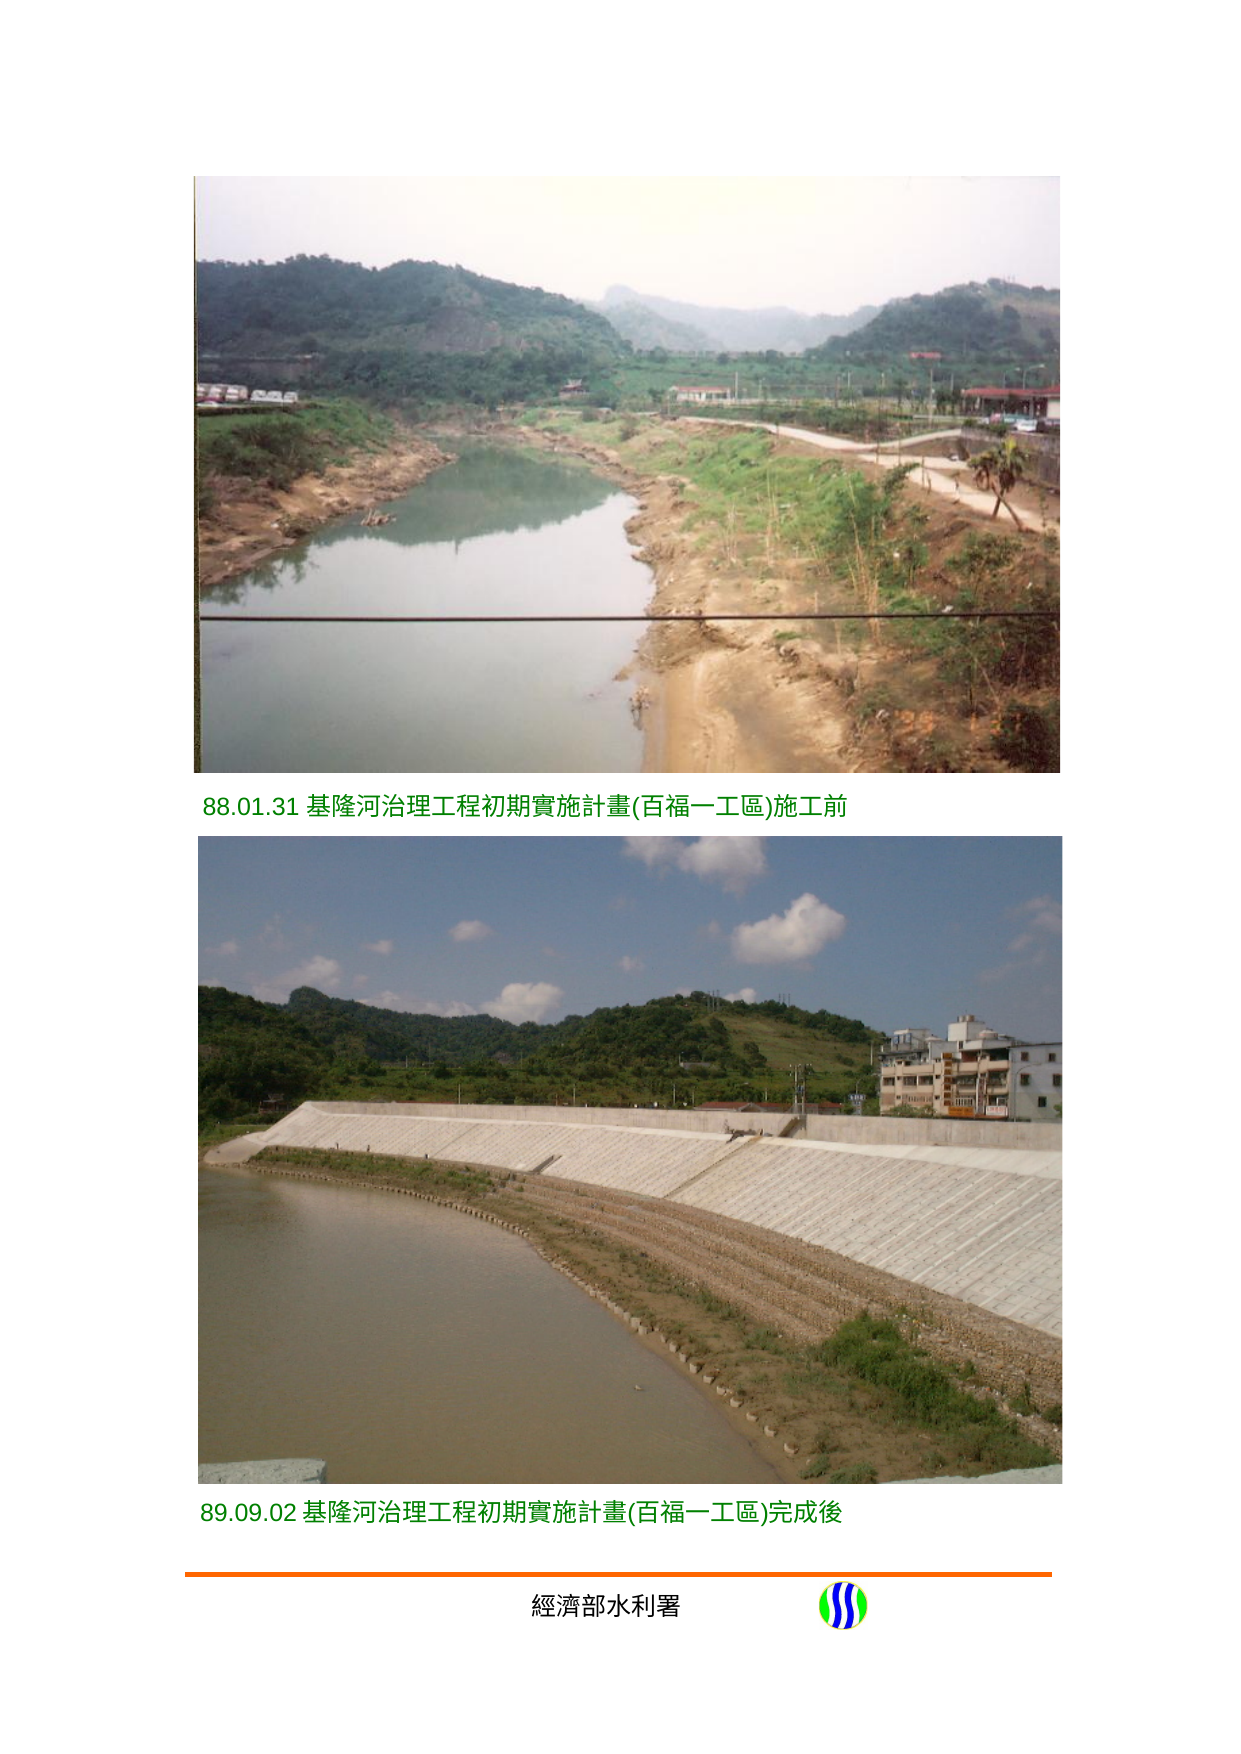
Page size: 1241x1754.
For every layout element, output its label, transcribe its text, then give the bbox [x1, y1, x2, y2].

picture [198, 836, 1063, 1484]
picture [818, 1581, 868, 1630]
picture [193, 176, 1061, 773]
text 88.01.31 基隆河治理工程初期實施計畫(百福一工區)施工前 [202, 786, 1052, 823]
text 89.09.02基隆河治理工程初期實施計畫(百福一工區)完成後 [200, 1492, 1049, 1528]
